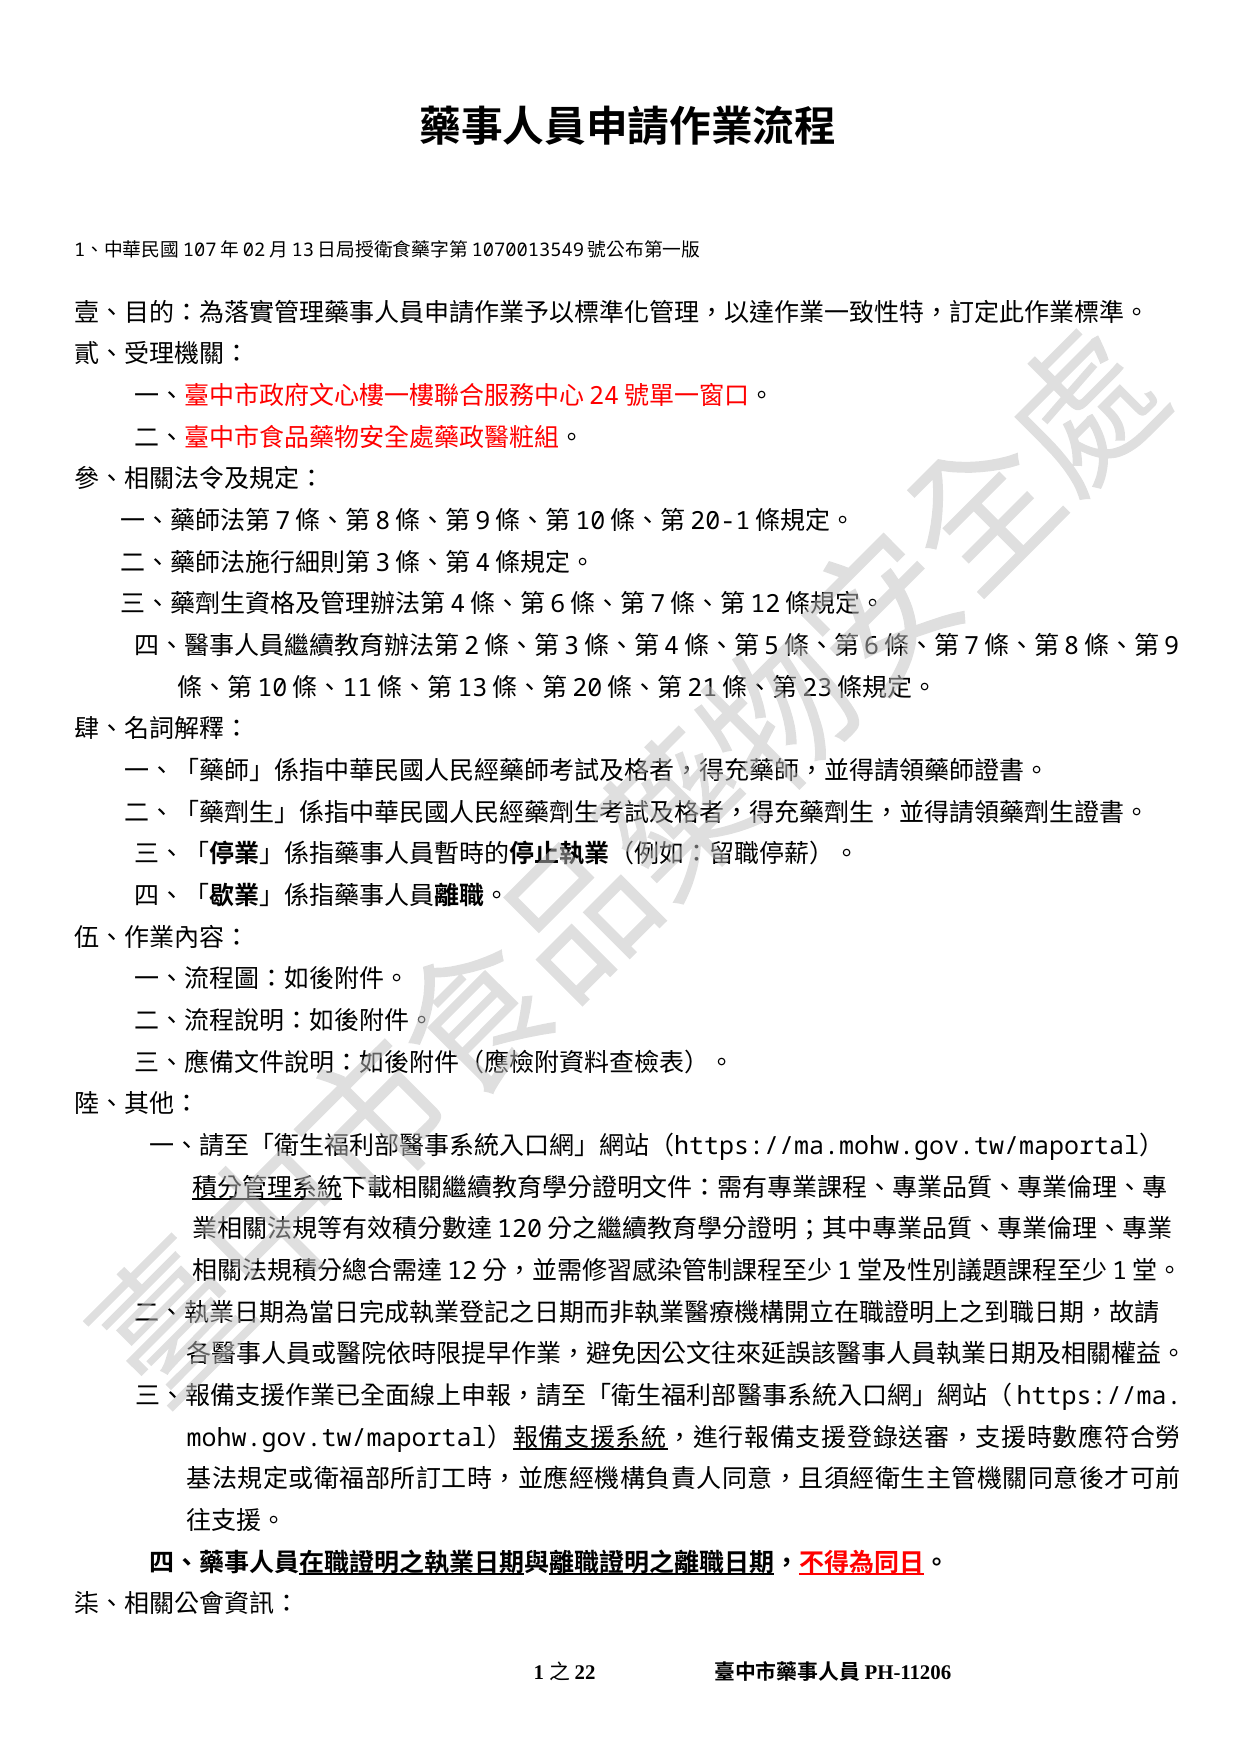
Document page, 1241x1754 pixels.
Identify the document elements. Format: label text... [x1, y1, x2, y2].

text [1049, 329, 1181, 371]
text 二、「藥劑生」係指中華民國人民經藥劑生考試及格者，得充藥劑生，並得請領藥劑生證書。 [124, 788, 619, 829]
text 三、應備文件說明：如後附件（應檢附資料查檢表）。 [74, 1038, 384, 1079]
text 三、「停業」係指藥事人員暫時的停止執業（例如：留職停薪）。 [646, 829, 690, 844]
text [486, 954, 570, 996]
text [561, 871, 1181, 913]
text 二、執業日期為當日完成執業登記之日期而非執業醫療機構開立在職證明上之到職日期，故請各醫事人員或醫院依時限提早作業，避免因公文往來延誤該醫事人員執業日期及相關權益。 [74, 1288, 172, 1371]
text [552, 954, 596, 984]
text [319, 1097, 356, 1121]
text [1079, 428, 1097, 448]
text 三、「停業」係指藥事人員暫時的停止執業（例如：留職停薪）。 [74, 829, 665, 871]
text [519, 871, 578, 913]
text [1093, 413, 1158, 449]
text 陸、其他： [74, 1079, 336, 1121]
text 1、中華民國107年02月13日局授衛食藥字第1070013549號公布第一版 [74, 206, 1181, 269]
text 二、流程說明：如後附件。 [458, 998, 504, 1038]
text [1007, 496, 1181, 538]
text [1059, 371, 1181, 413]
text [599, 913, 645, 937]
text 二、流程說明：如後附件。 [442, 996, 485, 1033]
text [409, 1079, 1181, 1121]
text 三、報備支援作業已全面線上申報，請至「衛生福利部醫事系統入口網」網站（https://ma.mohw.gov.tw/maportal）報備支援系統，進行報備支援登錄送審，支援時數應符合勞基法規定或衛福部所訂工時，並應經機構負責人同意，且須經衛生主管機關同意後才可前往支援。 [74, 1371, 1181, 1538]
text [585, 954, 1181, 996]
text [1129, 413, 1181, 454]
text 一、流程圖：如後附件。 [74, 954, 489, 996]
text 二、「藥劑生」係指中華民國人民經藥劑生考試及格者，得充藥劑生，並得請領藥劑生證書。 [610, 788, 646, 817]
text 肆、名詞解釋： [74, 704, 719, 746]
text 三、應備文件說明：如後附件（應檢附資料查檢表）。 [361, 1038, 477, 1079]
text [632, 913, 1181, 954]
text [991, 454, 1078, 496]
text 藥事人員申請作業流程 [74, 81, 1181, 144]
text 三、藥劑生資格及管理辦法第4條、第6條、第7條、第12條規定。 [839, 579, 888, 611]
text 一、「藥師」係指中華民國人民經藥師考試及格者，得充藥師，並得請領藥師證書。 [661, 746, 753, 788]
text 二、「藥劑生」係指中華民國人民經藥劑生考試及格者，得充藥劑生，並得請領藥劑生證書。 [714, 788, 1181, 829]
text [1006, 538, 1181, 579]
text 三、藥劑生資格及管理辦法第4條、第6條、第7條、第12條規定。 [105, 579, 836, 621]
text [1075, 454, 1181, 496]
text 三、藥劑生資格及管理辦法第4條、第6條、第7條、第12條規定。 [817, 596, 854, 621]
text [1033, 392, 1060, 413]
text [854, 538, 1014, 579]
text 參、相關法令及規定： [74, 454, 1011, 496]
text 三、「停業」係指藥事人員暫時的停止執業（例如：留職停薪）。 [697, 829, 1181, 871]
text [738, 704, 785, 746]
text 一、請至「衛生福利部醫事系統入口網」網站（https://ma.mohw.gov.tw/maportal）積分管理系統下載相關繼續教育學分證明文件：需有專業課程、專業品質、專業倫理、專業相關法規等有效積分數達120分之繼續教育學分證明；其中專業品質、專業倫理、專業相關法規積分總合需達12分，並需修習感染管制課程至少1堂及性別議題課程至少1堂。 [74, 1121, 1181, 1288]
text 二、流程說明：如後附件。 [527, 996, 1181, 1038]
text 一、「藥師」係指中華民國人民經藥師考試及格者，得充藥師，並得請領藥師證書。 [124, 746, 649, 788]
text 二、執業日期為當日完成執業登記之日期而非執業醫療機構開立在職證明上之到職日期，故請各醫事人員或醫院依時限提早作業，避免因公文往來延誤該醫事人員執業日期及相關權益。 [192, 1288, 1181, 1371]
text 一、臺中市政府文心樓一樓聯合服務中心24號單一窗口。 [74, 371, 1046, 413]
text [352, 1079, 387, 1101]
text 四、醫事人員繼續教育辦法第2條、第3條、第4條、第5條、第6條、第7條、第8條、第9條、第10條、11條、第13條、第20條、第21條、第23條規定。 [74, 621, 1181, 704]
text 一、「藥師」係指中華民國人民經藥師考試及格者，得充藥師，並得請領藥師證書。 [732, 754, 796, 788]
text [983, 496, 1021, 519]
text [940, 496, 989, 538]
text 壹、目的：為落實管理藥事人員申請作業予以標準化管理，以達作業一致性特，訂定此作業標準。 [74, 288, 1181, 329]
text [789, 704, 814, 746]
text [703, 704, 721, 720]
text 伍、作業內容： [74, 913, 623, 954]
text [374, 1087, 429, 1121]
text 三、應備文件說明：如後附件（應檢附資料查檢表）。 [469, 1038, 1181, 1079]
text 四、藥事人員在職證明之執業日期與離職證明之離職日期，不得為同日。 [74, 1538, 1181, 1579]
text [722, 722, 753, 746]
text 二、藥師法施行細則第3條、第4條規定。 [105, 538, 877, 579]
text 二、執業日期為當日完成執業登記之日期而非執業醫療機構開立在職證明上之到職日期，故請各醫事人員或醫院依時限提早作業，避免因公文往來延誤該醫事人員執業日期及相關權益。 [140, 1313, 190, 1371]
text [815, 704, 1181, 746]
text 一、「藥師」係指中華民國人民經藥師考試及格者，得充藥師，並得請領藥師證書。 [771, 746, 1181, 788]
text 二、流程說明：如後附件。 [428, 996, 457, 1025]
text 貳、受理機關： [74, 329, 1074, 371]
text 二、流程說明：如後附件。 [74, 996, 423, 1038]
text 二、臺中市食品藥物安全處藥政醫粧組。 [74, 413, 1049, 454]
text 二、流程說明：如後附件。 [485, 996, 522, 1038]
text 三、藥劑生資格及管理辦法第4條、第6條、第7條、第12條規定。 [905, 579, 1181, 621]
text [1029, 413, 1091, 454]
text 一、藥師法第7條、第8條、第9條、第10條、第20-1條規定。 [105, 496, 933, 538]
text 四、「歇業」係指藥事人員離職。 [74, 871, 528, 913]
text 柒、相關公會資訊： [74, 1579, 1181, 1621]
